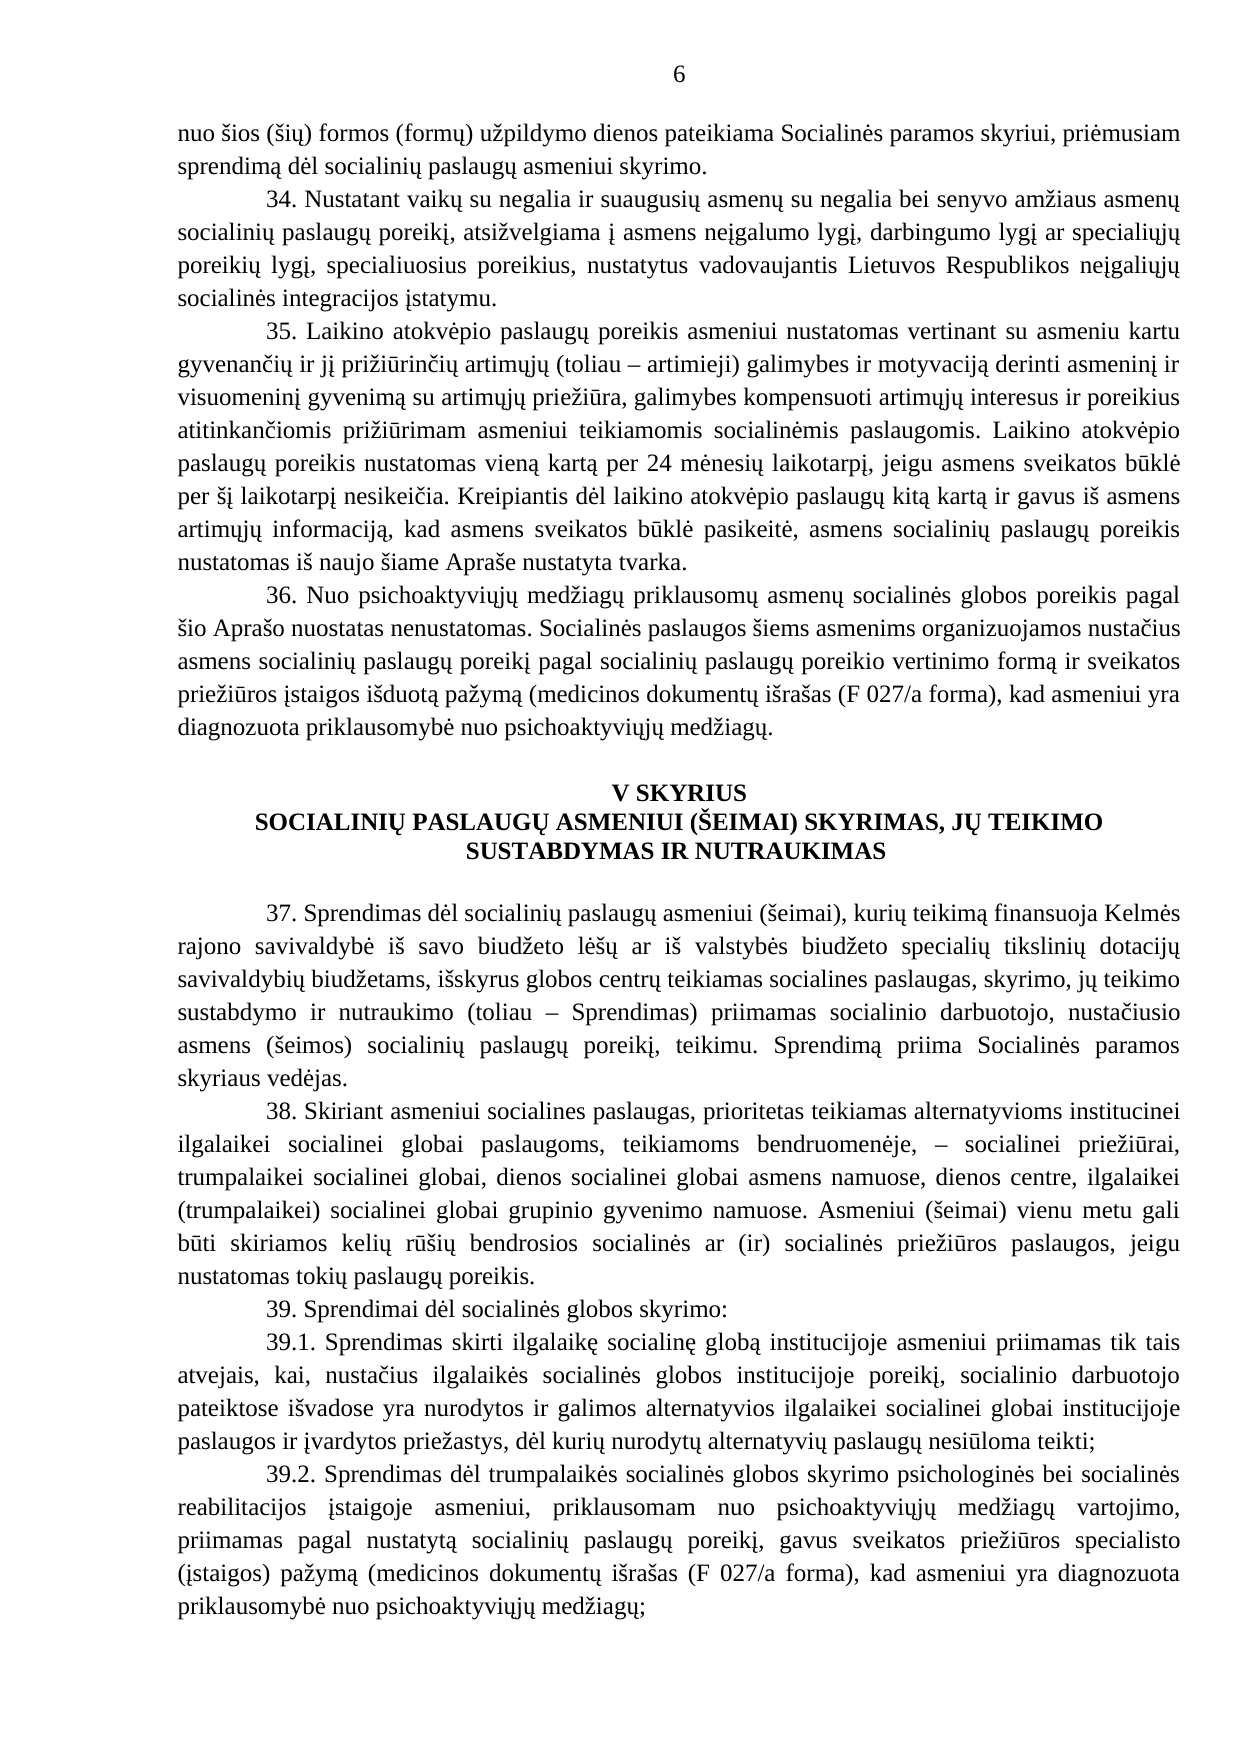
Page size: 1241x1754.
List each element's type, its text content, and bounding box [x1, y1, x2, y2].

text 35. Laikino atokvėpio paslaugų poreikis asmeniui nustatomas vertinant su asmeniu kartu gyvenančių ir jį prižiūrinčių artimųjų (toliau – artimieji) galimybes ir motyvaciją derinti asmeninį ir visuomeninį gyvenimą su artimųjų priežiūra, galimybes kompensuoti artimųjų interesus ir poreikius atitinkančiomis prižiūrimam asmeniui teikiamomis socialinėmis paslaugomis. Laikino atokvėpio paslaugų poreikis nustatomas vieną kartą per 24 mėnesių laikotarpį, jeigu asmens sveikatos būklė per šį laikotarpį nesikeičia. Kreipiantis dėl laikino atokvėpio paslaugų kitą kartą ir gavus iš asmens artimųjų informaciją, kad asmens sveikatos būklė pasikeitė, asmens socialinių paslaugų poreikis nustatomas iš naujo šiame Apraše nustatyta tvarka. [177, 316, 1181, 576]
text 39.1. Sprendimas skirti ilgalaikę socialinę globą institucijoje asmeniui priimamas tik tais atvejais, kai, nustačius ilgalaikės socialinės globos institucijoje poreikį, socialinio darbuotojo pateiktose išvadose yra nurodytos ir galimos alternatyvios ilgalaikei socialinei globai institucijoje paslaugos ir įvardytos priežastys, dėl kurių nurodytų alternatyvių paslaugų nesiūloma teikti; [177, 1327, 1181, 1455]
text 39. Sprendimai dėl socialinės globos skyrimo: [177, 1294, 1181, 1323]
text 36. Nuo psichoaktyviųjų medžiagų priklausomų asmenų socialinės globos poreikis pagal šio Aprašo nuostatas nenustatomas. Socialinės paslaugos šiems asmenims organizuojamos nustačius asmens socialinių paslaugų poreikį pagal socialinių paslaugų poreikio vertinimo formą ir sveikatos priežiūros įstaigos išduotą pažymą (medicinos dokumentų išrašas (F 027/a forma), kad asmeniui yra diagnozuota priklausomybė nuo psichoaktyviųjų medžiagų. [177, 580, 1181, 741]
text 38. Skiriant asmeniui socialines paslaugas, prioritetas teikiamas alternatyvioms institucinei ilgalaikei socialinei globai paslaugoms, teikiamoms bendruomenėje, – socialinei priežiūrai, trumpalaikei socialinei globai, dienos socialinei globai asmens namuose, dienos centre, ilgalaikei (trumpalaikei) socialinei globai grupinio gyvenimo namuose. Asmeniui (šeimai) vienu metu gali būti skiriamos kelių rūšių bendrosios socialinės ar (ir) socialinės priežiūros paslaugos, jeigu nustatomas tokių paslaugų poreikis. [177, 1096, 1181, 1290]
text SOCIALINIŲ PASLAUGŲ ASMENIUI (ŠEIMAI) SKYRIMAS, JŲ TEIKIMO SUSTABDYMAS IR NUTRAUKIMAS [177, 807, 1181, 865]
text 34. Nustatant vaikų su negalia ir suaugusių asmenų su negalia bei senyvo amžiaus asmenų socialinių paslaugų poreikį, atsižvelgiama į asmens neįgalumo lygį, darbingumo lygį ar specialiųjų poreikių lygį, specialiuosius poreikius, nustatytus vadovaujantis Lietuvos Respublikos neįgaliųjų socialinės integracijos įstatymu. [177, 184, 1181, 312]
text nuo šios (šių) formos (formų) užpildymo dienos pateikiama Socialinės paramos skyriui, priėmusiam sprendimą dėl socialinių paslaugų asmeniui skyrimo. [177, 118, 1181, 180]
text 39.2. Sprendimas dėl trumpalaikės socialinės globos skyrimo psichologinės bei socialinės reabilitacijos įstaigoje asmeniui, priklausomam nuo psichoaktyviųjų medžiagų vartojimo, priimamas pagal nustatytą socialinių paslaugų poreikį, gavus sveikatos priežiūros specialisto (įstaigos) pažymą (medicinos dokumentų išrašas (F 027/a forma), kad asmeniui yra diagnozuota priklausomybė nuo psichoaktyviųjų medžiagų; [177, 1459, 1181, 1620]
text 37. Sprendimas dėl socialinių paslaugų asmeniui (šeimai), kurių teikimą finansuoja Kelmės rajono savivaldybė iš savo biudžeto lėšų ar iš valstybės biudžeto specialių tikslinių dotacijų savivaldybių biudžetams, išskyrus globos centrų teikiamas socialines paslaugas, skyrimo, jų teikimo sustabdymo ir nutraukimo (toliau – Sprendimas) priimamas socialinio darbuotojo, nustačiusio asmens (šeimos) socialinių paslaugų poreikį, teikimu. Sprendimą priima Socialinės paramos skyriaus vedėjas. [177, 898, 1181, 1092]
text V SKYRIUS [177, 778, 1181, 807]
